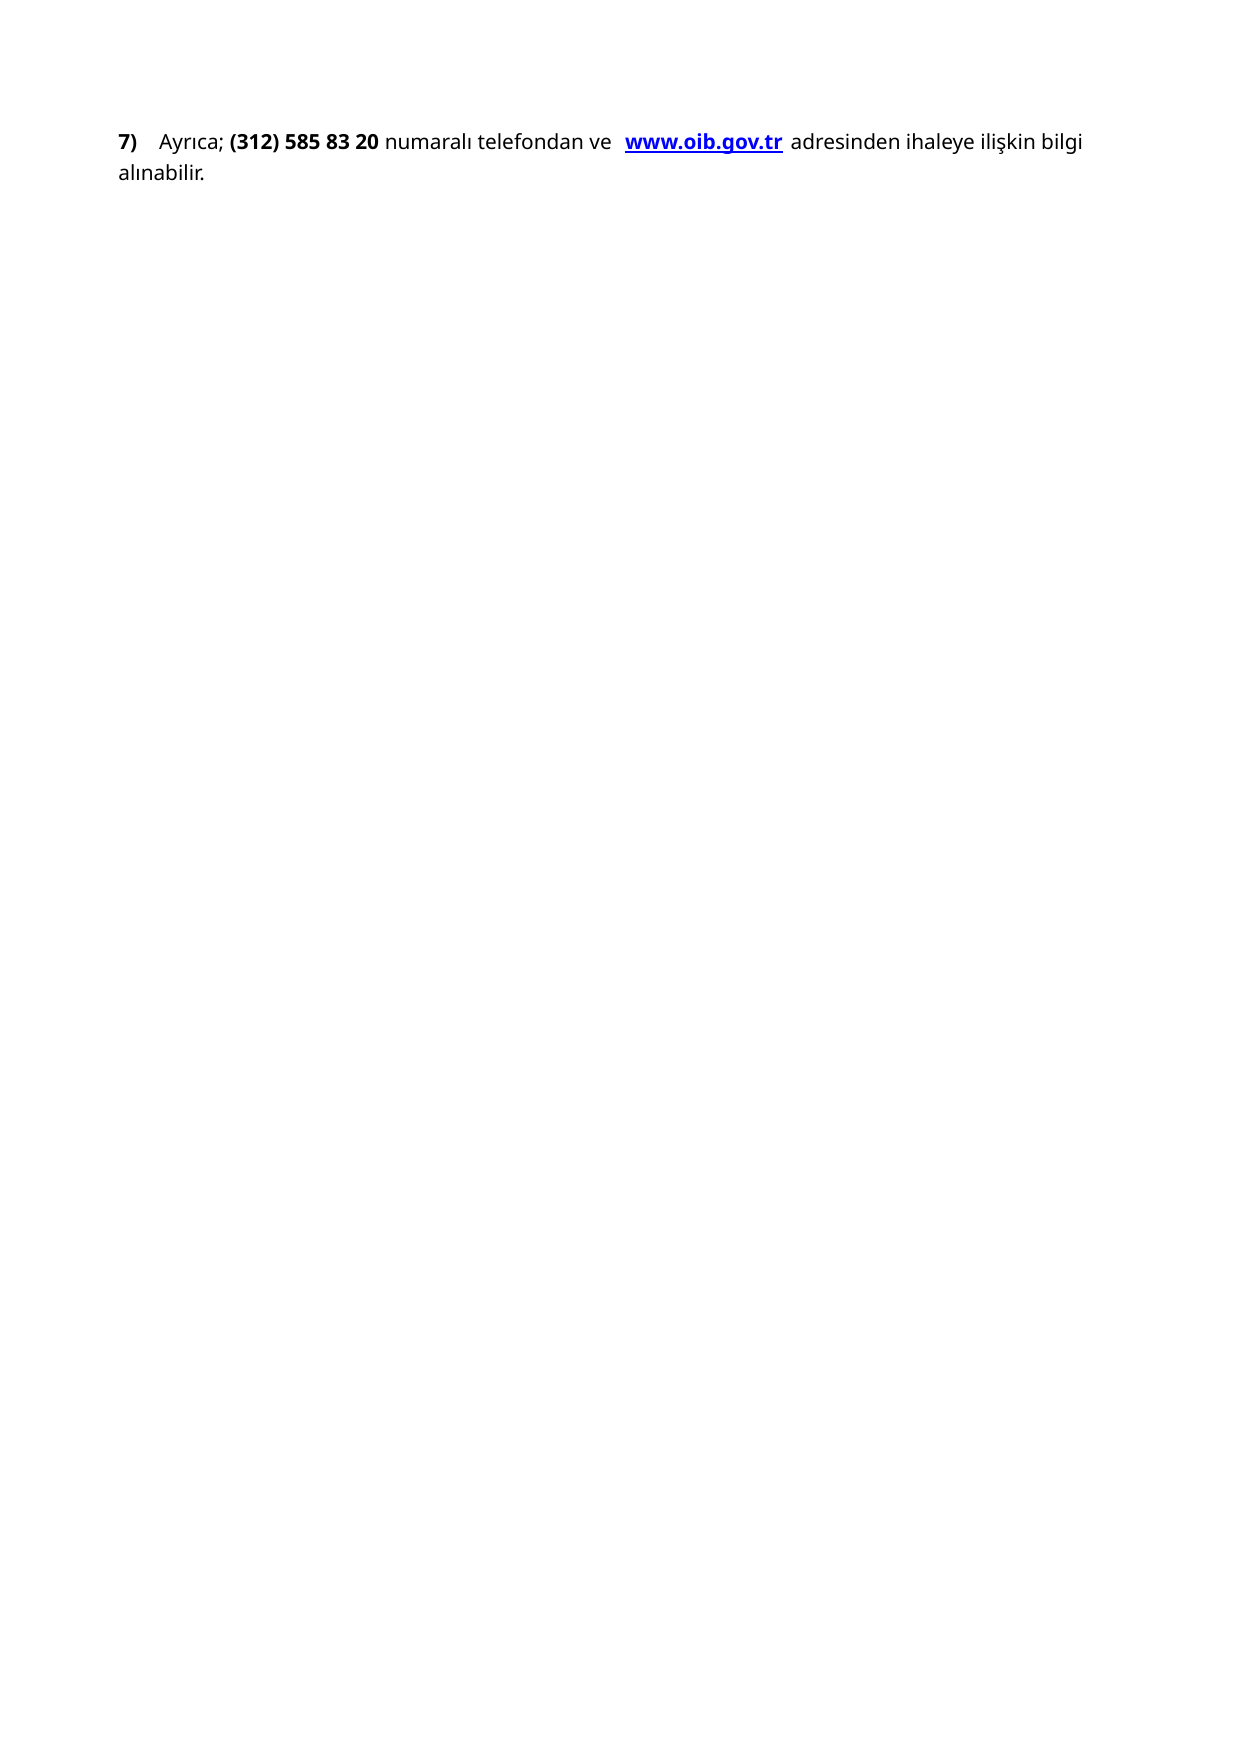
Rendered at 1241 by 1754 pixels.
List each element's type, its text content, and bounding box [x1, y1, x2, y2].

text 7) Ayrıca; (312) 585 83 20 numaralı telefondan ve www.oib.gov.tr adresinden ihaleye ilişkin bilgi alınabilir. [118, 118, 1122, 186]
